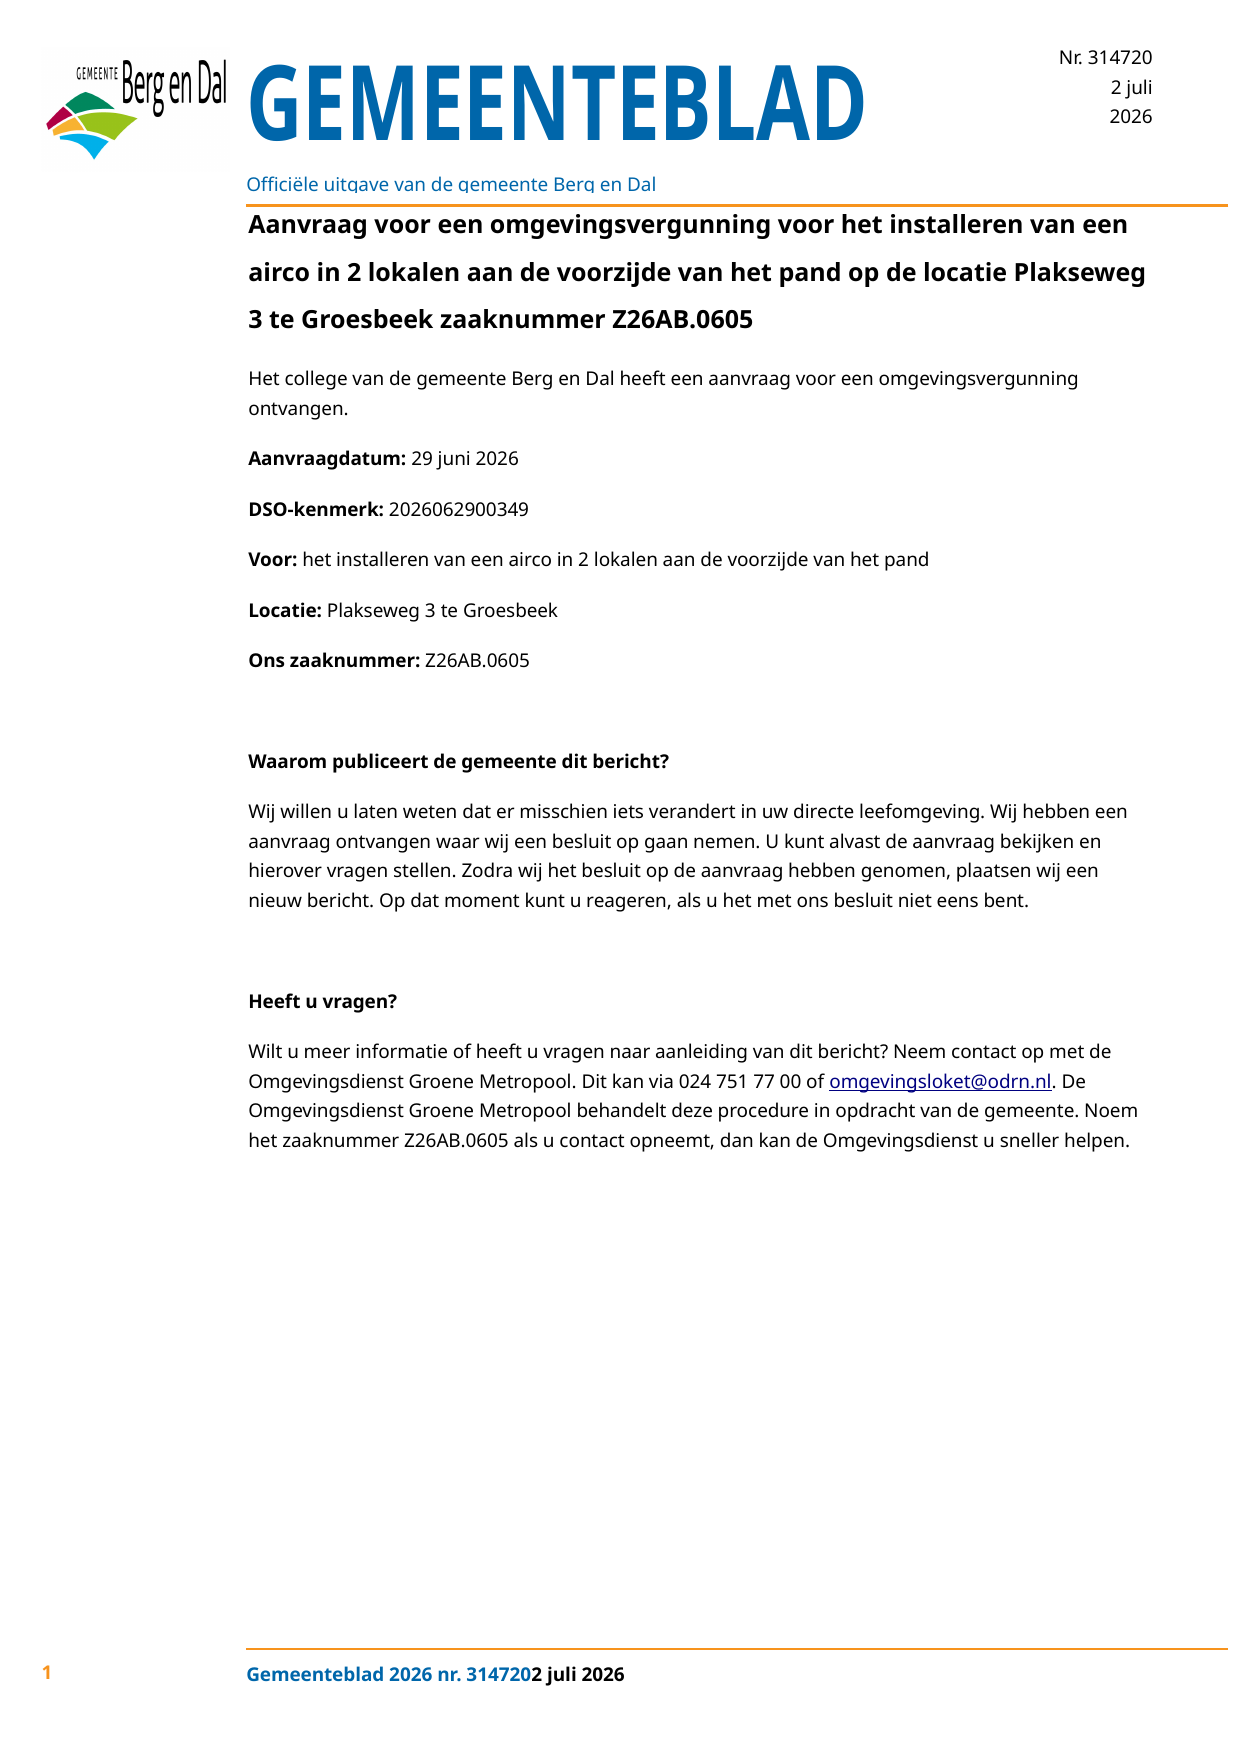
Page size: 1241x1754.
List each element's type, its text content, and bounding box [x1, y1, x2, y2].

text Ons zaaknummer: Z26AB.0605 [248, 647, 1152, 673]
text Wij willen u laten weten dat er misschien iets verandert in uw directe leefomgeving. Wij hebben een aanvraag ontvangen waar wij een besluit op gaan nemen. U kunt alvast de aanvraag bekijken en hierover vragen stellen. Zodra wij het besluit op de aanvraag hebben genomen, plaatsen wij een nieuw bericht. Op dat moment kunt u reageren, als u het met ons besluit niet eens bent. [248, 798, 1152, 913]
picture [41, 47, 231, 172]
text Het college van de gemeente Berg en Dal heeft een aanvraag voor een omgevingsvergunning ontvangen. [248, 366, 1152, 421]
text Locatie: Plakseweg 3 te Groesbeek [248, 597, 1152, 622]
text Voor: het installeren van een airco in 2 lokalen aan de voorzijde van het pand [248, 546, 1152, 572]
text Aanvraagdatum: 29 juni 2026 [248, 446, 1152, 471]
text Heeft u vragen? [248, 988, 1152, 1014]
text Wilt u meer informatie of heeft u vragen naar aanleiding van dit bericht? Neem contact op met de Omgevingsdienst Groene Metropool. Dit kan via 024 751 77 00 of omgevingsloket@odrn.nl. De Omgevingsdienst Groene Metropool behandelt deze procedure in opdracht van de gemeente. Noem het zaaknummer Z26AB.0605 als u contact opneemt, dan kan de Omgevingsdienst u sneller helpen. [248, 1038, 1152, 1153]
text Waarom publiceert de gemeente dit bericht? [248, 748, 1152, 774]
text Aanvraag voor een omgevingsvergunning voor het installeren van een airco in 2 lokalen aan de voorzijde van het pand op de locatie Plakseweg 3 te Groesbeek zaaknummer Z26AB.0605 [248, 207, 1152, 336]
text DSO-kenmerk: 2026062900349 [248, 496, 1152, 522]
